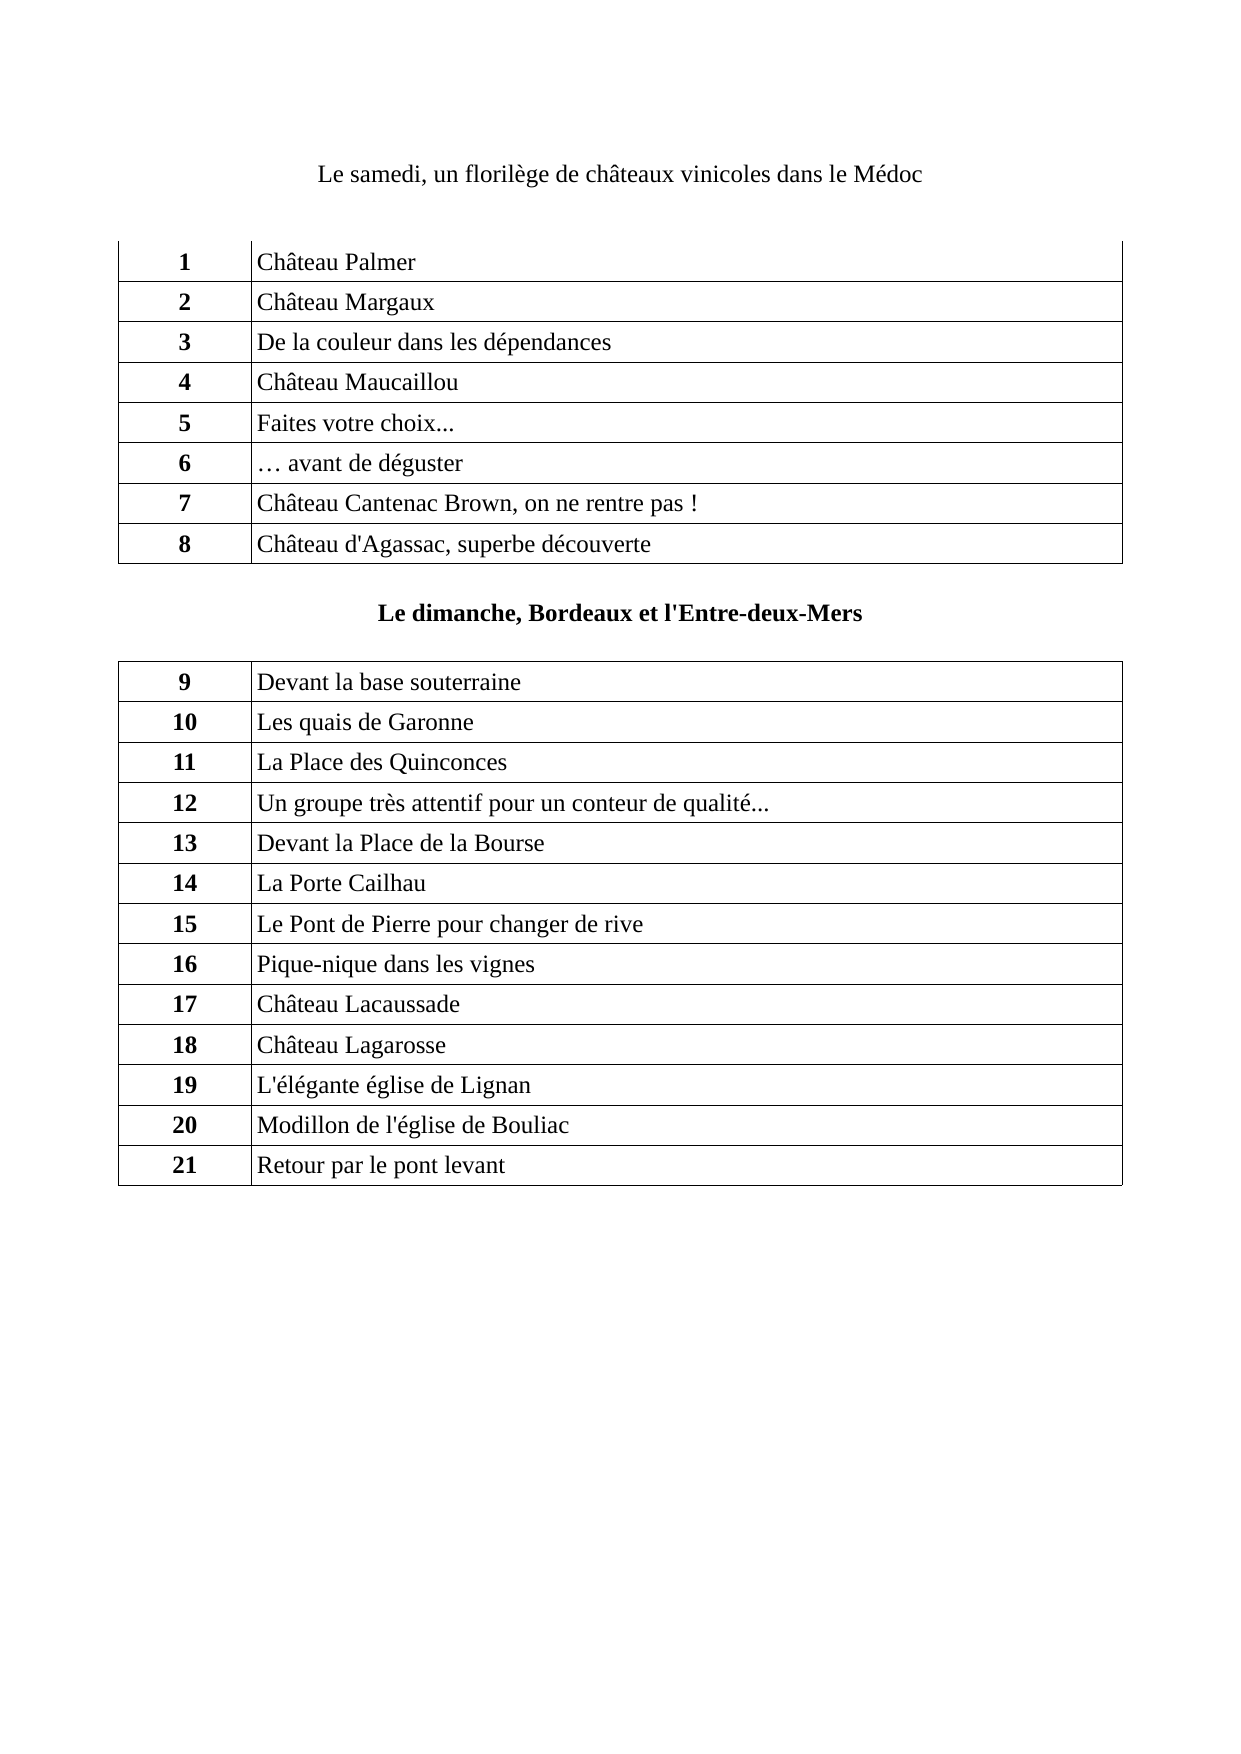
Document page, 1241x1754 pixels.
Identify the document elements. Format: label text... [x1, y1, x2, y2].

table_cell Pique-nique dans les vignes [252, 944, 1122, 983]
table_cell Château d'Agassac, superbe découverte [252, 524, 1122, 563]
table_cell 1 [119, 241, 251, 281]
table_cell Un groupe très attentif pour un conteur de qualité... [252, 783, 1122, 822]
table_cell De la couleur dans les dépendances [252, 322, 1122, 362]
text Le samedi, un florilège de châteaux vinicoles dans le Médoc [118, 159, 1122, 188]
table_cell Modillon de l'église de Bouliac [252, 1106, 1122, 1145]
table_cell La Porte Cailhau [252, 864, 1122, 903]
table_cell Château Palmer [252, 241, 1122, 281]
table_cell 12 [119, 783, 251, 822]
table_cell 4 [119, 363, 251, 402]
table_cell 2 [119, 282, 251, 321]
table_cell 18 [119, 1025, 251, 1064]
table_cell 15 [119, 904, 251, 943]
table_cell 9 [119, 662, 251, 701]
table_header [118, 201, 1122, 241]
table_cell 5 [119, 403, 251, 442]
table_cell Les quais de Garonne [252, 702, 1122, 742]
table_cell 13 [119, 823, 251, 863]
table_cell Devant la Place de la Bourse [252, 823, 1122, 863]
table_cell 7 [119, 484, 251, 523]
table_cell Château Lagarosse [252, 1025, 1122, 1064]
table_cell … avant de déguster [252, 443, 1122, 483]
table_cell 21 [119, 1146, 251, 1185]
table_cell 20 [119, 1106, 251, 1145]
table_cell Le Pont de Pierre pour changer de rive [252, 904, 1122, 943]
table_cell 3 [119, 322, 251, 362]
table_cell 6 [119, 443, 251, 483]
table_cell L'élégante église de Lignan [252, 1065, 1122, 1104]
table_cell Retour par le pont levant [252, 1146, 1122, 1185]
table_cell Faites votre choix... [252, 403, 1122, 442]
table_cell Devant la base souterraine [252, 662, 1122, 701]
table_cell Le dimanche, Bordeaux et l'Entre-deux-Mers [118, 564, 1122, 661]
table_cell 17 [119, 985, 251, 1024]
table_cell 14 [119, 864, 251, 903]
table_cell 10 [119, 702, 251, 742]
table_cell La Place des Quinconces [252, 743, 1122, 782]
table_cell Château Lacaussade [252, 985, 1122, 1024]
table_cell 19 [119, 1065, 251, 1104]
table_cell 16 [119, 944, 251, 983]
table_cell Château Cantenac Brown, on ne rentre pas ! [252, 484, 1122, 523]
table_cell 8 [119, 524, 251, 563]
table_cell Château Maucaillou [252, 363, 1122, 402]
table_cell 11 [119, 743, 251, 782]
table_cell Château Margaux [252, 282, 1122, 321]
